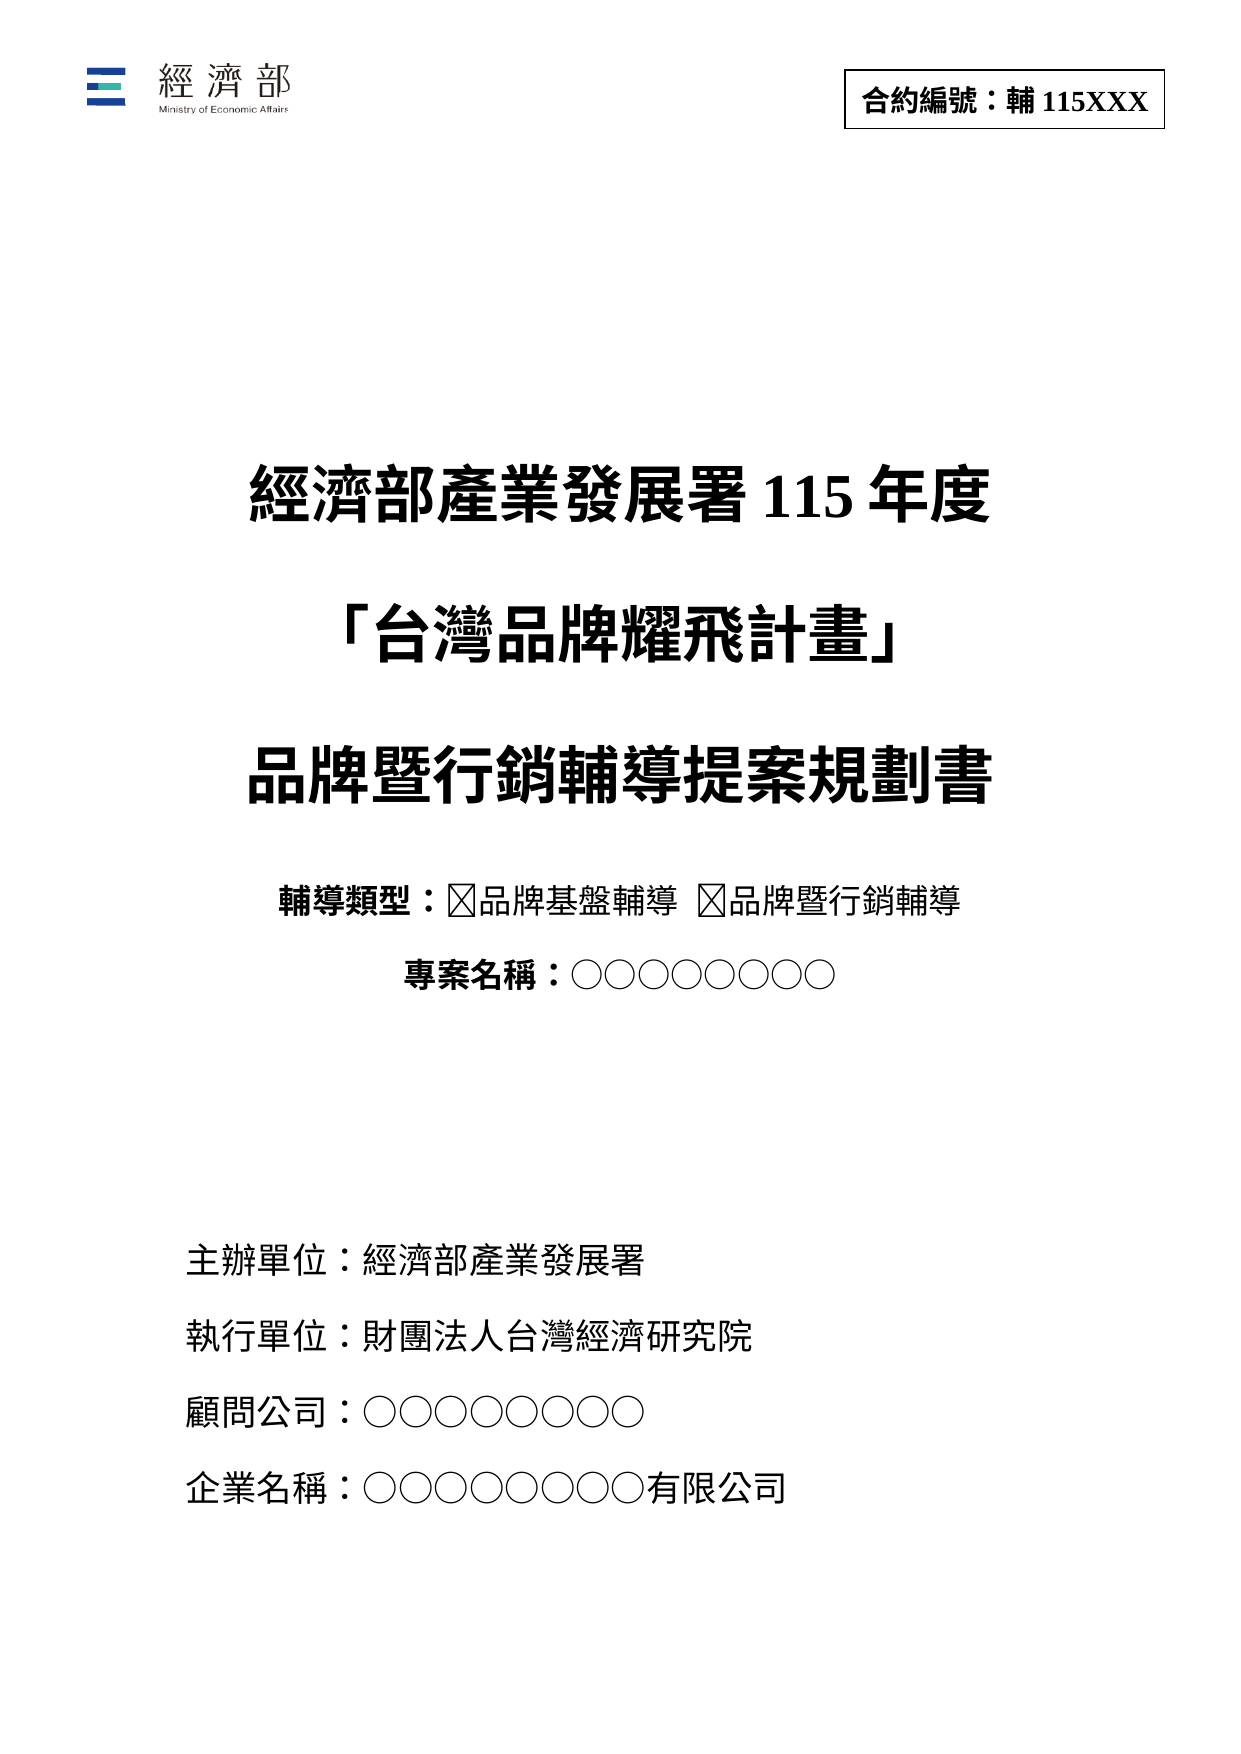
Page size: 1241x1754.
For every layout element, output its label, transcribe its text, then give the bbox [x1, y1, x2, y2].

text 經濟部產業發展署115年度 [75, 444, 1165, 535]
text 輔導類型：品牌基盤輔導 品牌暨行銷輔導 [75, 875, 1165, 923]
text 合約編號：輔115XXX [861, 78, 1149, 120]
text 「台灣品牌耀飛計畫」 [75, 585, 1165, 676]
text 執行單位：財團法人台灣經濟研究院 [186, 1308, 1165, 1359]
text 專案名稱：○○○○○○○○ [75, 948, 1165, 997]
text 品牌暨行銷輔導提案規劃書 [75, 726, 1165, 816]
text 企業名稱：○○○○○○○○有限公司 [186, 1461, 1165, 1512]
text 顧問公司：○○○○○○○○ [186, 1384, 1165, 1436]
text 主辦單位：經濟部產業發展署 [186, 1232, 1165, 1283]
